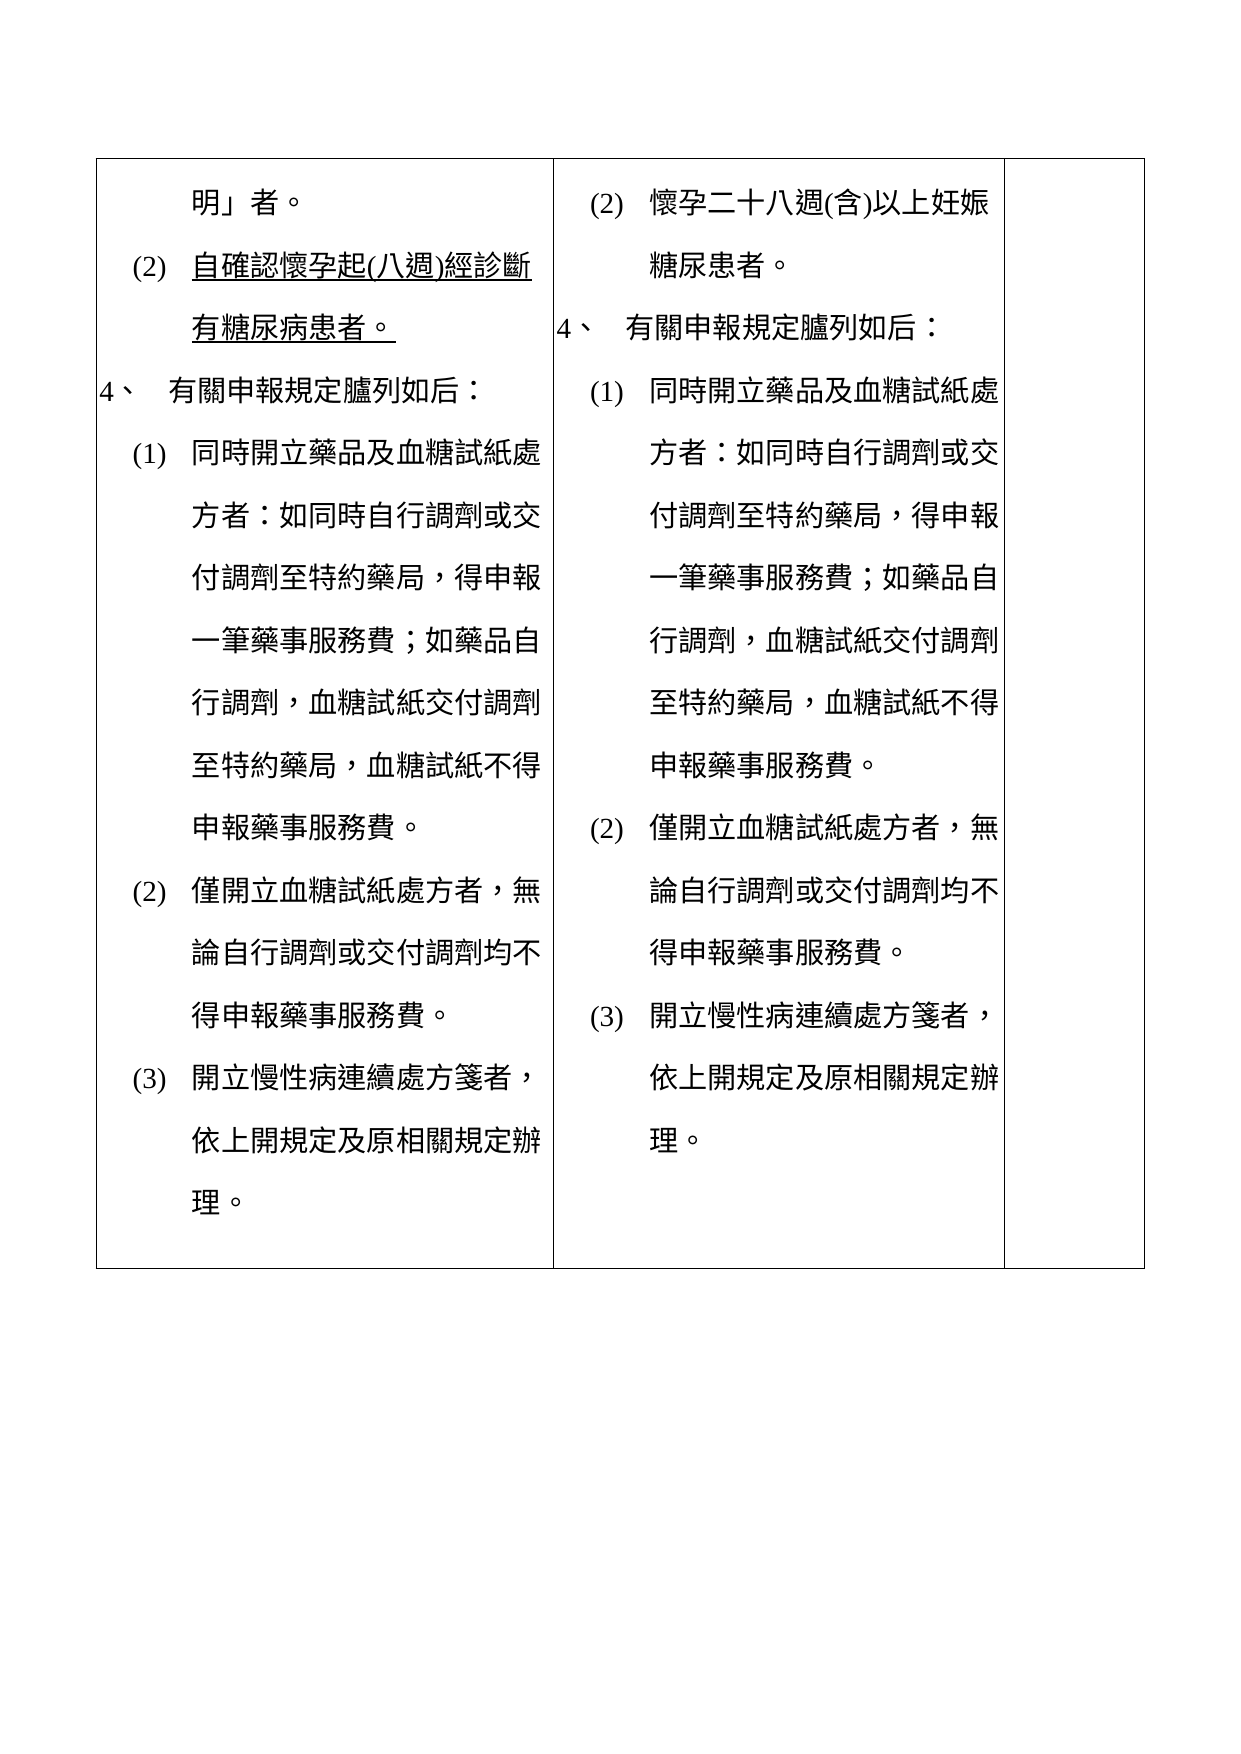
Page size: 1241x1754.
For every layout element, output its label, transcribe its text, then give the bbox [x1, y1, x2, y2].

table_cell 112/09/01 第一型糖尿病血糖試紙之數量每天以四片為上限，每次一個月之份量為原則，且請領時須由醫師評估其糖化血色素(HbA1C)之紀錄，以為核給之依據。如為領取慢性病連續處方箋之患者，其領取血糖試紙比照慢性病連續處方箋規定辦理。 妊娠期糖尿病(包括孕前已診斷、孕期新診斷與妊娠糖尿病)血糖試紙之數量每天以五片為上限，每次一個月之份量為原則，給付至生產止。 給付之保險對象： 領具「胰島素依賴型糖尿病全民健康保險重大傷病證明」者。 自確認懷孕起(八週)經診斷有糖尿病患者。 有關申報規定臚列如后： 同時開立藥品及血糖試紙處方者：如同時自行調劑或交付調劑至特約藥局，得申報一筆藥事服務費；如藥品自行調劑，血糖試紙交付調劑至特約藥局，血糖試紙不得申報藥事服務費。 僅開立血糖試紙處方者，無論自行調劑或交付調劑均不得申報藥事服務費。 開立慢性病連續處方箋者，依上開規定及原相關規定辦理。 [97, 159, 553, 1268]
table_cell [1005, 159, 1144, 1268]
table_cell 110/12/01 第一型糖尿病血糖試紙之數量每天以四片為上限，每次一個月之份量為原則，且請領時須由醫師評估其糖化血色素(HbA1C)之紀錄，以為核給之依據。如為領取慢性病連續處方箋之患者，其領取血糖試紙比照慢性病連續處方箋規定辦理。 妊娠糖尿病血糖試紙之數量每天以五片為上限，每次一個月之份量為原則，給付至生產止。 給付之保險對象： 領具「胰島素依賴型糖尿病全民健康保險重大傷病證明」者。 懷孕二十八週(含)以上妊娠糖尿患者。 有關申報規定臚列如后： 同時開立藥品及血糖試紙處方者：如同時自行調劑或交付調劑至特約藥局，得申報一筆藥事服務費；如藥品自行調劑，血糖試紙交付調劑至特約藥局，血糖試紙不得申報藥事服務費。 僅開立血糖試紙處方者，無論自行調劑或交付調劑均不得申報藥事服務費。 開立慢性病連續處方箋者，依上開規定及原相關規定辦理。 [554, 159, 1004, 1268]
